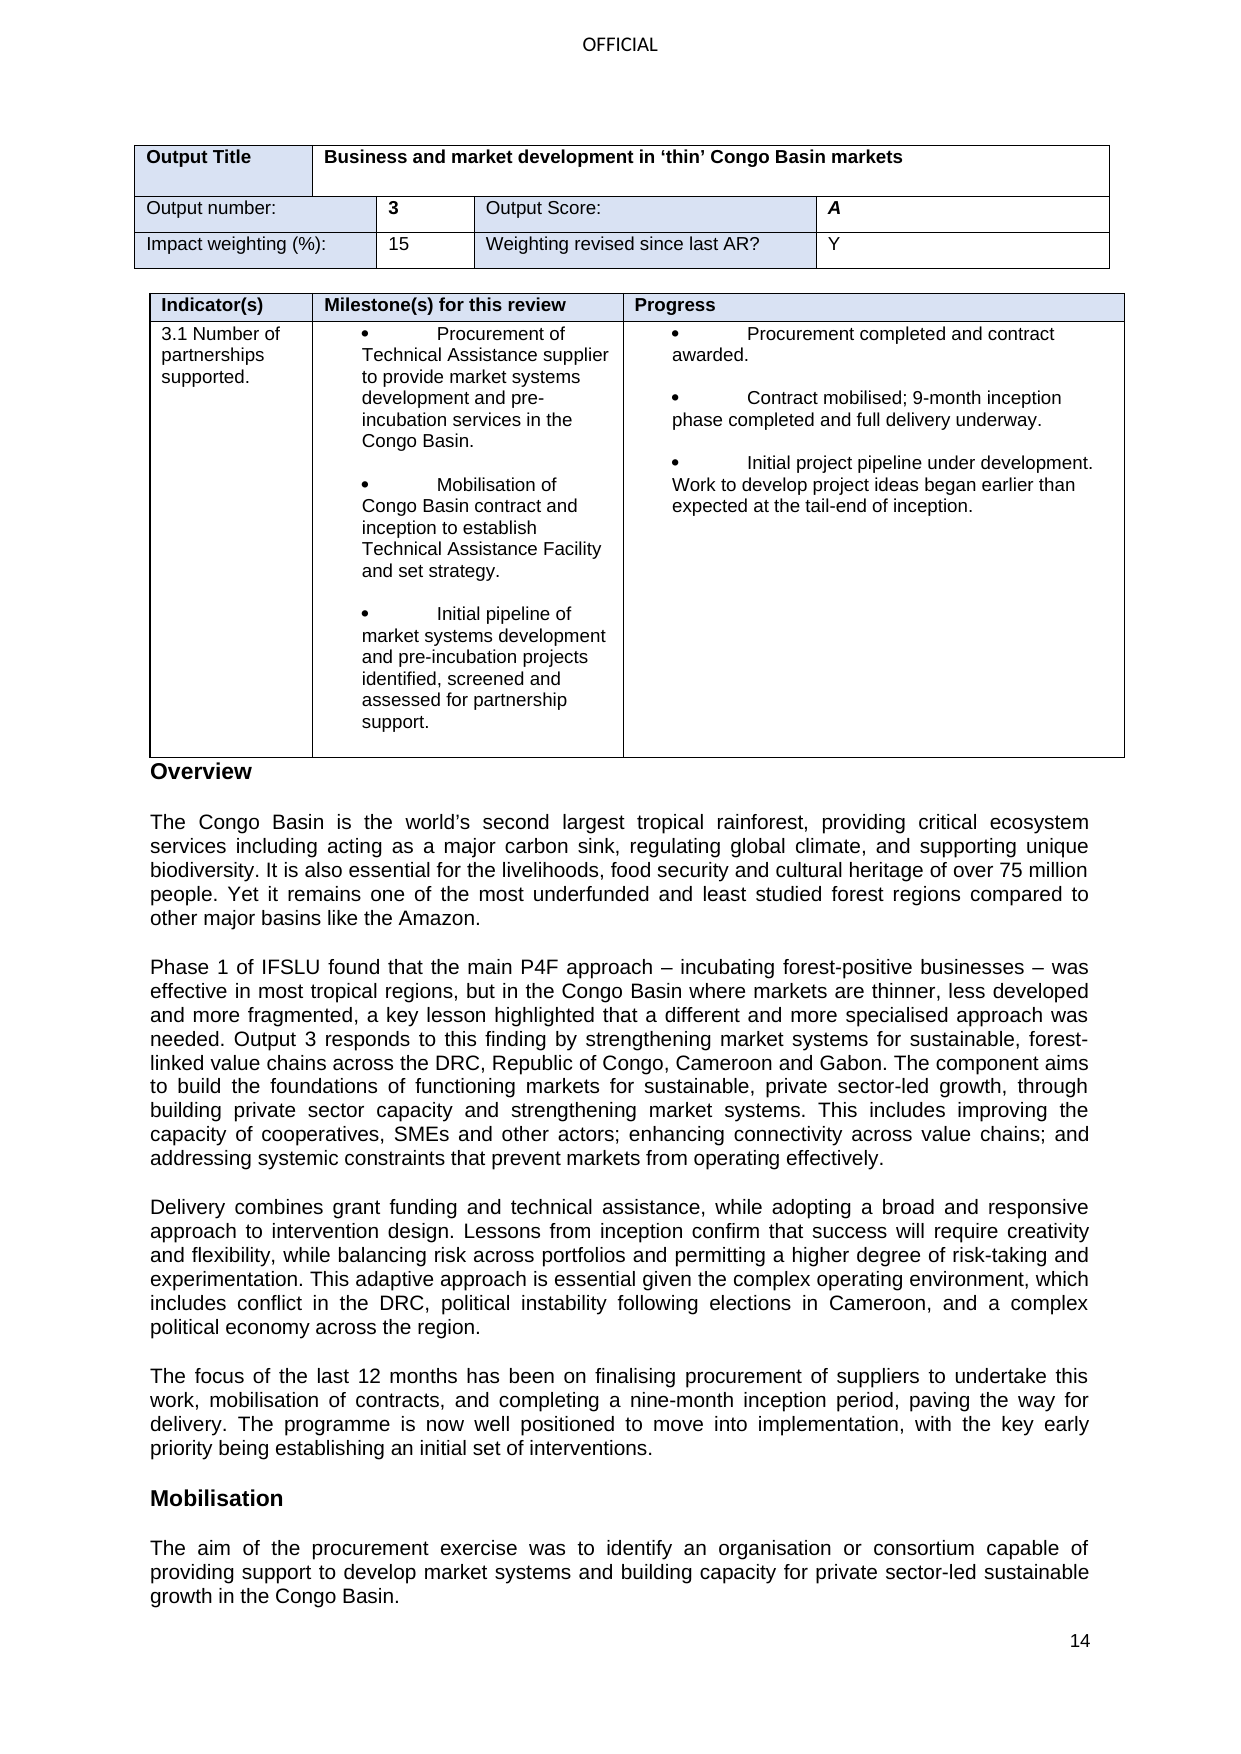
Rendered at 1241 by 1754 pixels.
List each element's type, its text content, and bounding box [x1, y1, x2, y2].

text The Congo Basin is the world’s second largest tropical rainforest, providing critical ecosystem services including acting as a major carbon sink, regulating global climate, and supporting unique biodiversity. It is also essential for the livelihoods, food security and cultural heritage of over 75 million people. Yet it remains one of the most underfunded and least studied forest regions compared to other major basins like the Amazon. [150, 810, 1090, 929]
table_cell Output number: [135, 197, 376, 232]
text Delivery combines grant funding and technical assistance, while adopting a broad and responsive approach to intervention design. Lessons from inception confirm that success will require creativity and flexibility, while balancing risk across portfolios and permitting a higher degree of risk-taking and experimentation. This adaptive approach is essential given the complex operating environment, which includes conflict in the DRC, political instability following elections in Cameroon, and a complex political economy across the region. [150, 1195, 1090, 1339]
table_header Progress [624, 294, 1124, 321]
table_header Milestone(s) for this review [313, 294, 623, 321]
table_cell Procurement of Technical Assistance supplier to provide market systems development and pre-incubation services in the Congo Basin. Mobilisation of Congo Basin contract and inception to establish Technical Assistance Facility and set strategy. Initial pipeline of market systems development and pre-incubation projects identified, screened and assessed for partnership support. [313, 322, 623, 757]
table_cell Impact weighting (%): [135, 233, 376, 268]
table_header Output Title [135, 146, 312, 196]
table_cell 15 [377, 233, 474, 268]
table_cell Weighting revised since last AR? [475, 233, 816, 268]
table_cell Y [817, 233, 1109, 268]
text Overview [150, 758, 1090, 785]
table_cell A [817, 197, 1109, 232]
table_cell 3 [377, 197, 474, 232]
text The aim of the procurement exercise was to identify an organisation or consortium capable of providing support to develop market systems and building capacity for private sector-led sustainable growth in the Congo Basin. [150, 1536, 1090, 1608]
table_cell Output Score: [475, 197, 816, 232]
text The focus of the last 12 months has been on finalising procurement of suppliers to undertake this work, mobilisation of contracts, and completing a nine-month inception period, paving the way for delivery. The programme is now well positioned to move into implementation, with the key early priority being establishing an initial set of interventions. [150, 1364, 1090, 1460]
table_cell 3.1 Number of partnerships supported. [151, 322, 312, 757]
table_header Indicator(s) [151, 294, 312, 321]
text Mobilisation [150, 1485, 1090, 1511]
table_cell Procurement completed and contract awarded. Contract mobilised; 9-month inception phase completed and full delivery underway. Initial project pipeline under development. Work to develop project ideas began earlier than expected at the tail-end of inception. [624, 322, 1124, 757]
text Phase 1 of IFSLU found that the main P4F approach – incubating forest-positive businesses – was effective in most tropical regions, but in the Congo Basin where markets are thinner, less developed and more fragmented, a key lesson highlighted that a different and more specialised approach was needed. Output 3 responds to this finding by strengthening market systems for sustainable, forest-linked value chains across the DRC, Republic of Congo, Cameroon and Gabon. The component aims to build the foundations of functioning markets for sustainable, private sector-led growth, through building private sector capacity and strengthening market systems. This includes improving the capacity of cooperatives, SMEs and other actors; enhancing connectivity across value chains; and addressing systemic constraints that prevent markets from operating effectively. [150, 954, 1090, 1170]
table_header Business and market development in ‘thin’ Congo Basin markets [313, 146, 1109, 196]
